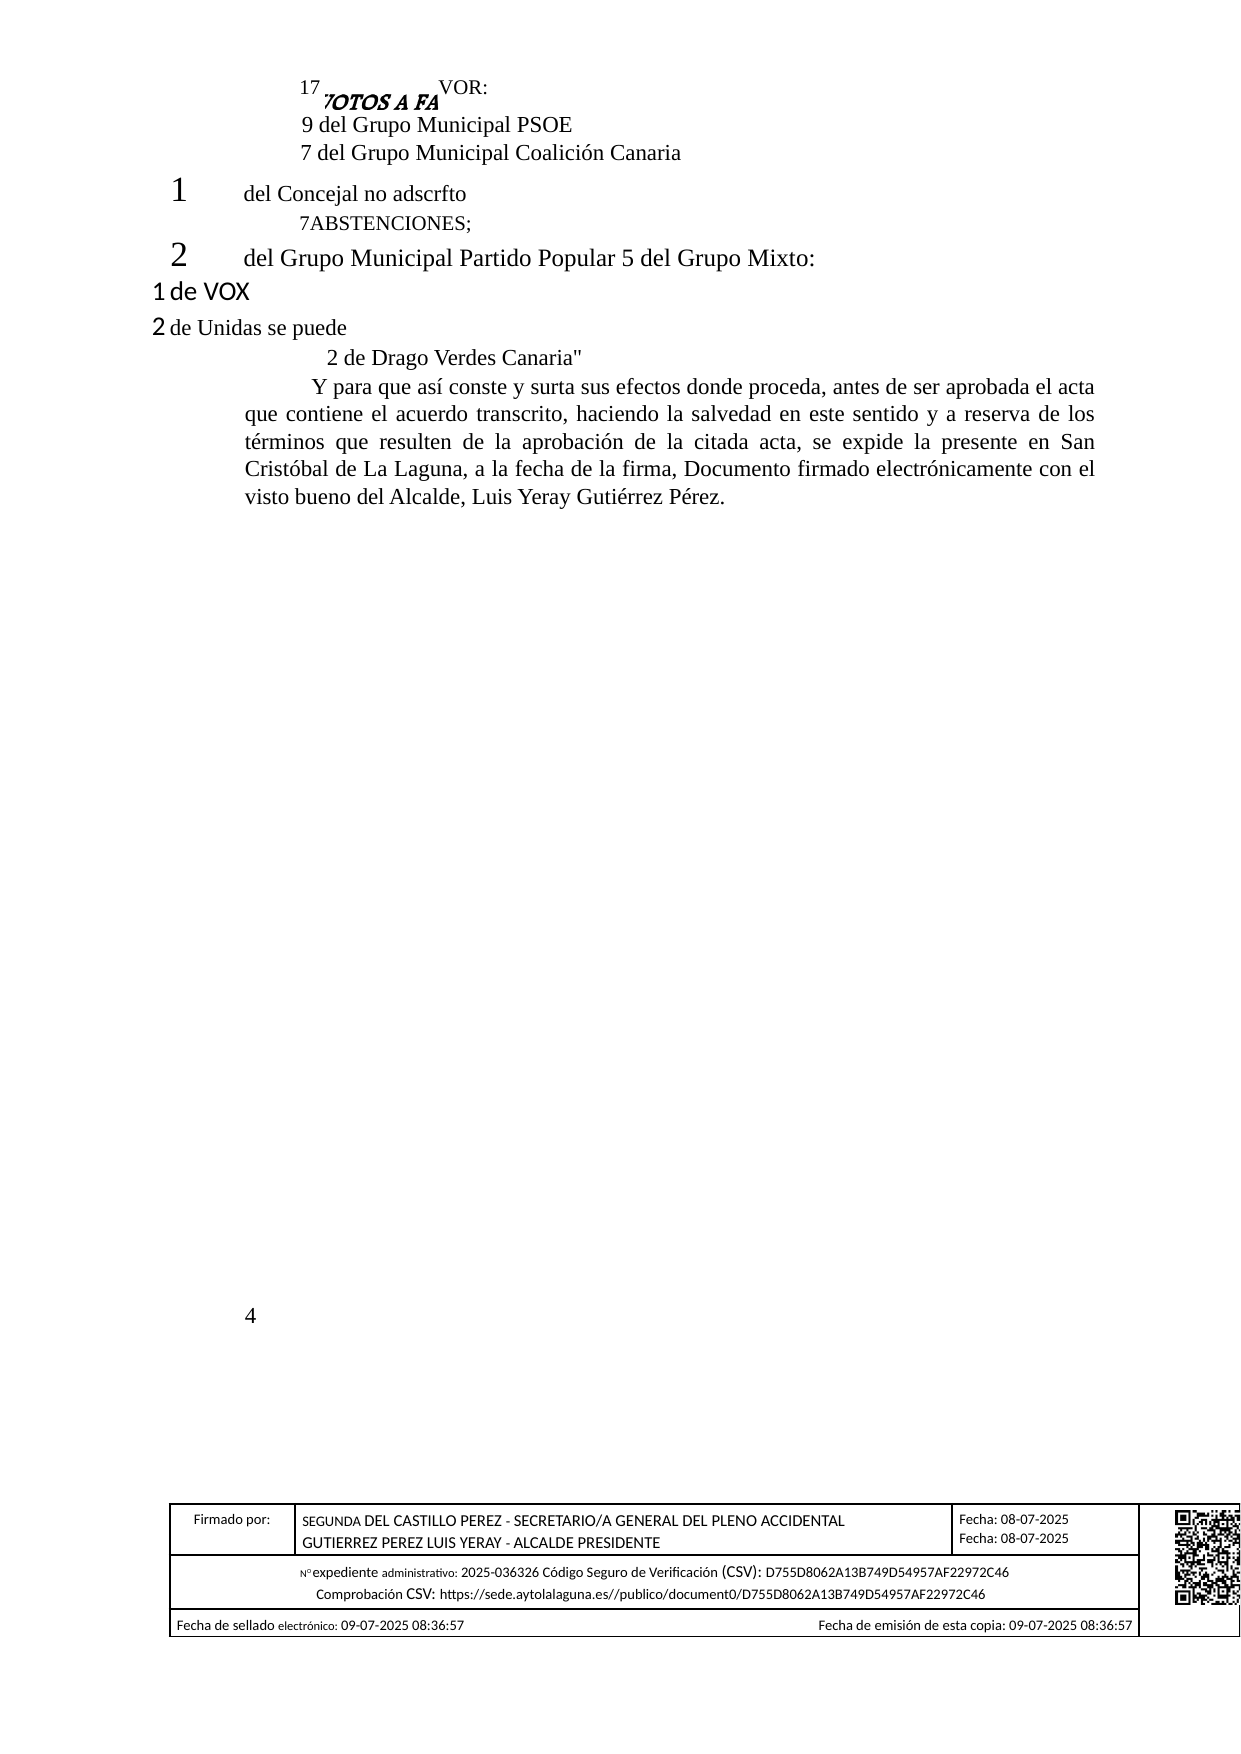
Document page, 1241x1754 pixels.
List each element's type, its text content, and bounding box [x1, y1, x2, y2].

text 17 VOR: [299, 75, 1104, 109]
text 7 del Grupo Municipal Coalición Canaria [300, 139, 1097, 166]
text 4 [244, 1302, 1097, 1328]
list de Unidas se puede [152, 309, 1100, 342]
text 7ABSTENCIONES; [299, 211, 1104, 235]
text 9 del Grupo Municipal PSOE [302, 111, 1097, 137]
text 2 de Drago Verdes Canaria" [327, 344, 1097, 371]
list del Grupo Municipal Partido Popular 5 del Grupo Mixto: [169, 237, 888, 274]
text Y para que así conste y surta sus efectos donde proceda, antes de ser aprobada el acta que contiene el acuerdo transcrito, haciendo la salvedad en este sentido y a reserva de los términos que resulten de la aprobación de la citada acta, se expide la presente en San Cristóbal de La Laguna, a la fecha de la firma, Documento firmado electrónicamente con el visto bueno del Alcalde, Luis Yeray Gutiérrez Pérez. [244, 373, 1097, 509]
list del Concejal no adscrfto [169, 168, 888, 209]
list de VOX [152, 274, 1100, 307]
